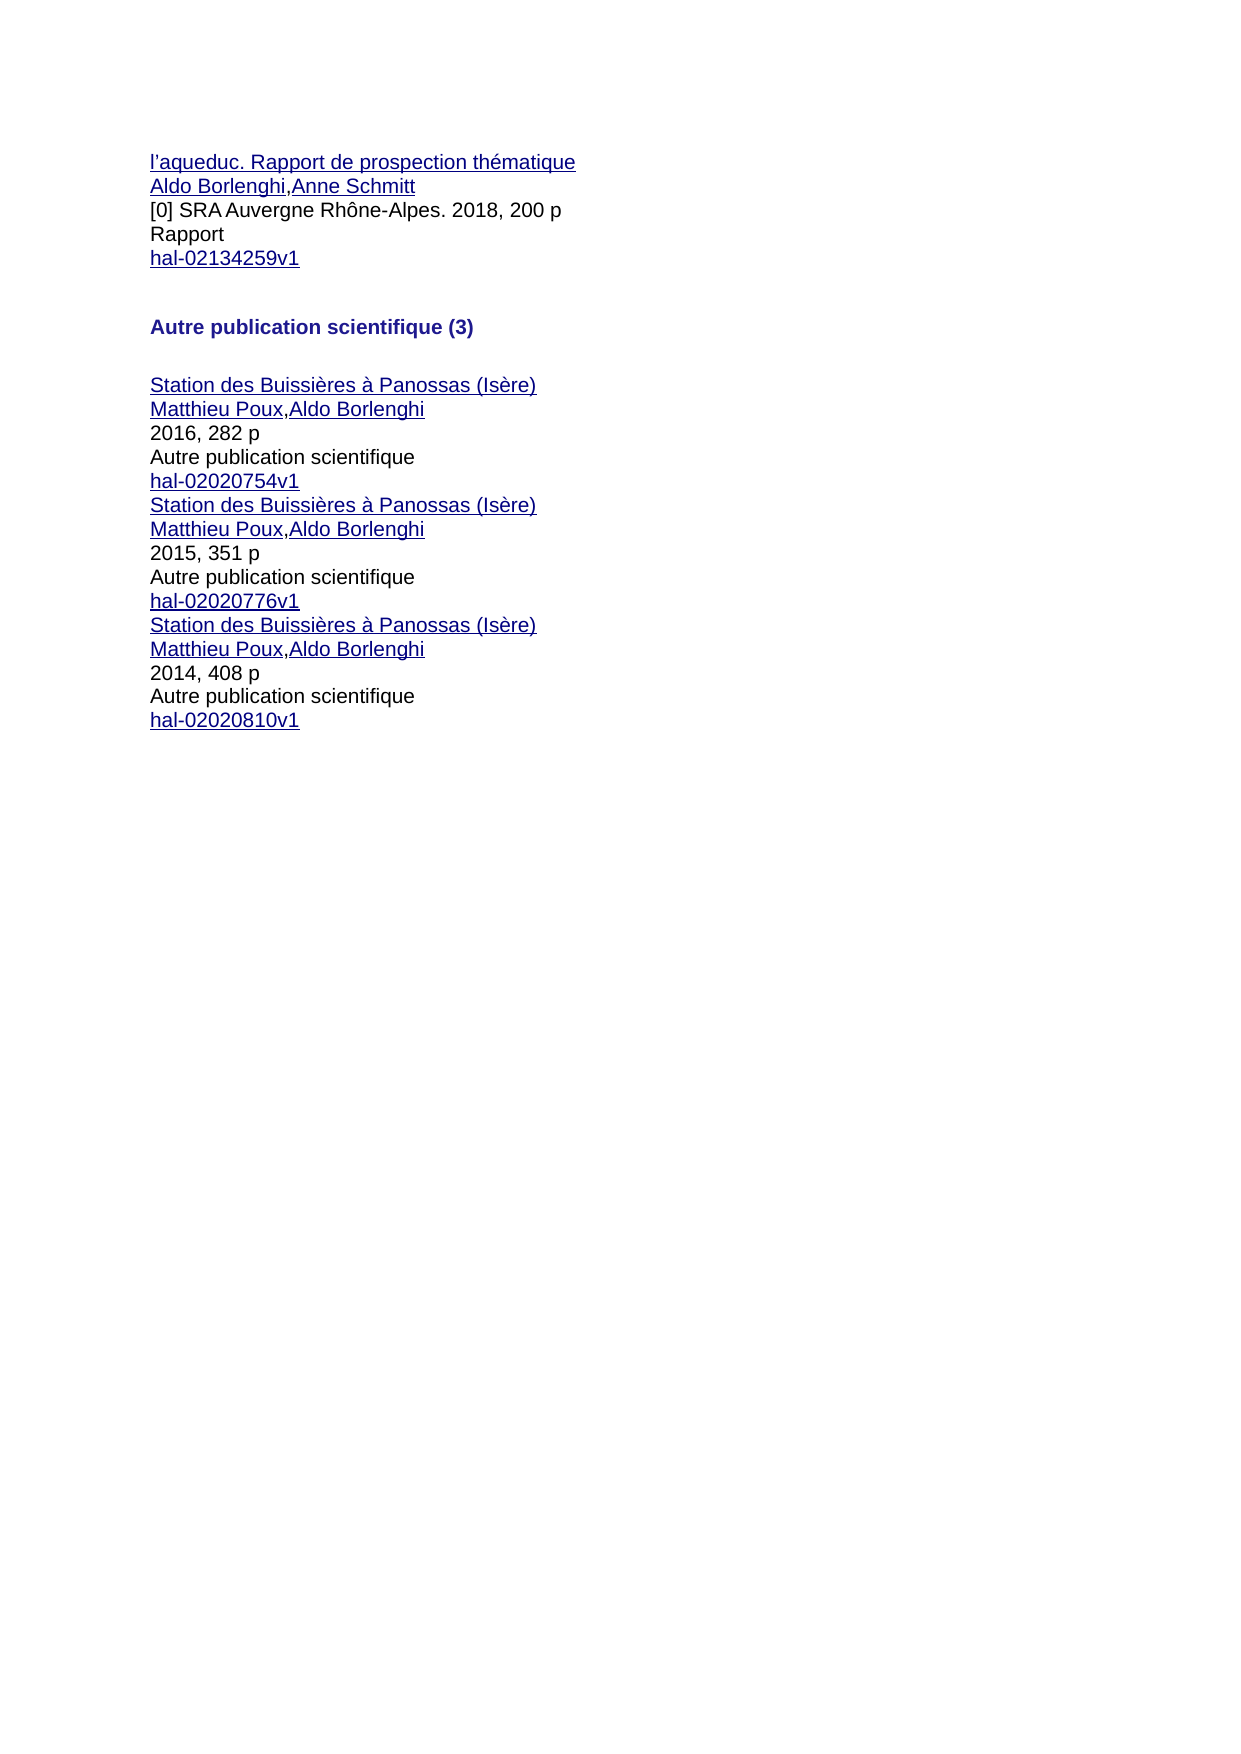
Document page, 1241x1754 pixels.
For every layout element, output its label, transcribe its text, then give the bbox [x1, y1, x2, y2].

table_header Aqueduc du Gier : étude du pont-siphon de Beaunant et relevé de la partie terminale du tracé de l’aqueduc. Rapport de prospection thématique Aldo Borlenghi,Anne Schmitt [0] SRA Auvergne Rhône-Alpes. 2018, 200 p Rapport hal-02134259v1 [150, 150, 1090, 270]
table_cell Station des Buissières à Panossas (Isère) Matthieu Poux,Aldo Borlenghi 2014, 408 p Autre publication scientifique hal-02020810v1 [150, 613, 1090, 732]
subtitle Autre publication scientifique (3) [150, 314, 1090, 338]
table_cell Station des Buissières à Panossas (Isère) Matthieu Poux,Aldo Borlenghi 2015, 351 p Autre publication scientifique hal-02020776v1 [150, 493, 1090, 612]
table_header Station des Buissières à Panossas (Isère) Matthieu Poux,Aldo Borlenghi 2016, 282 p Autre publication scientifique hal-02020754v1 [150, 373, 1090, 493]
